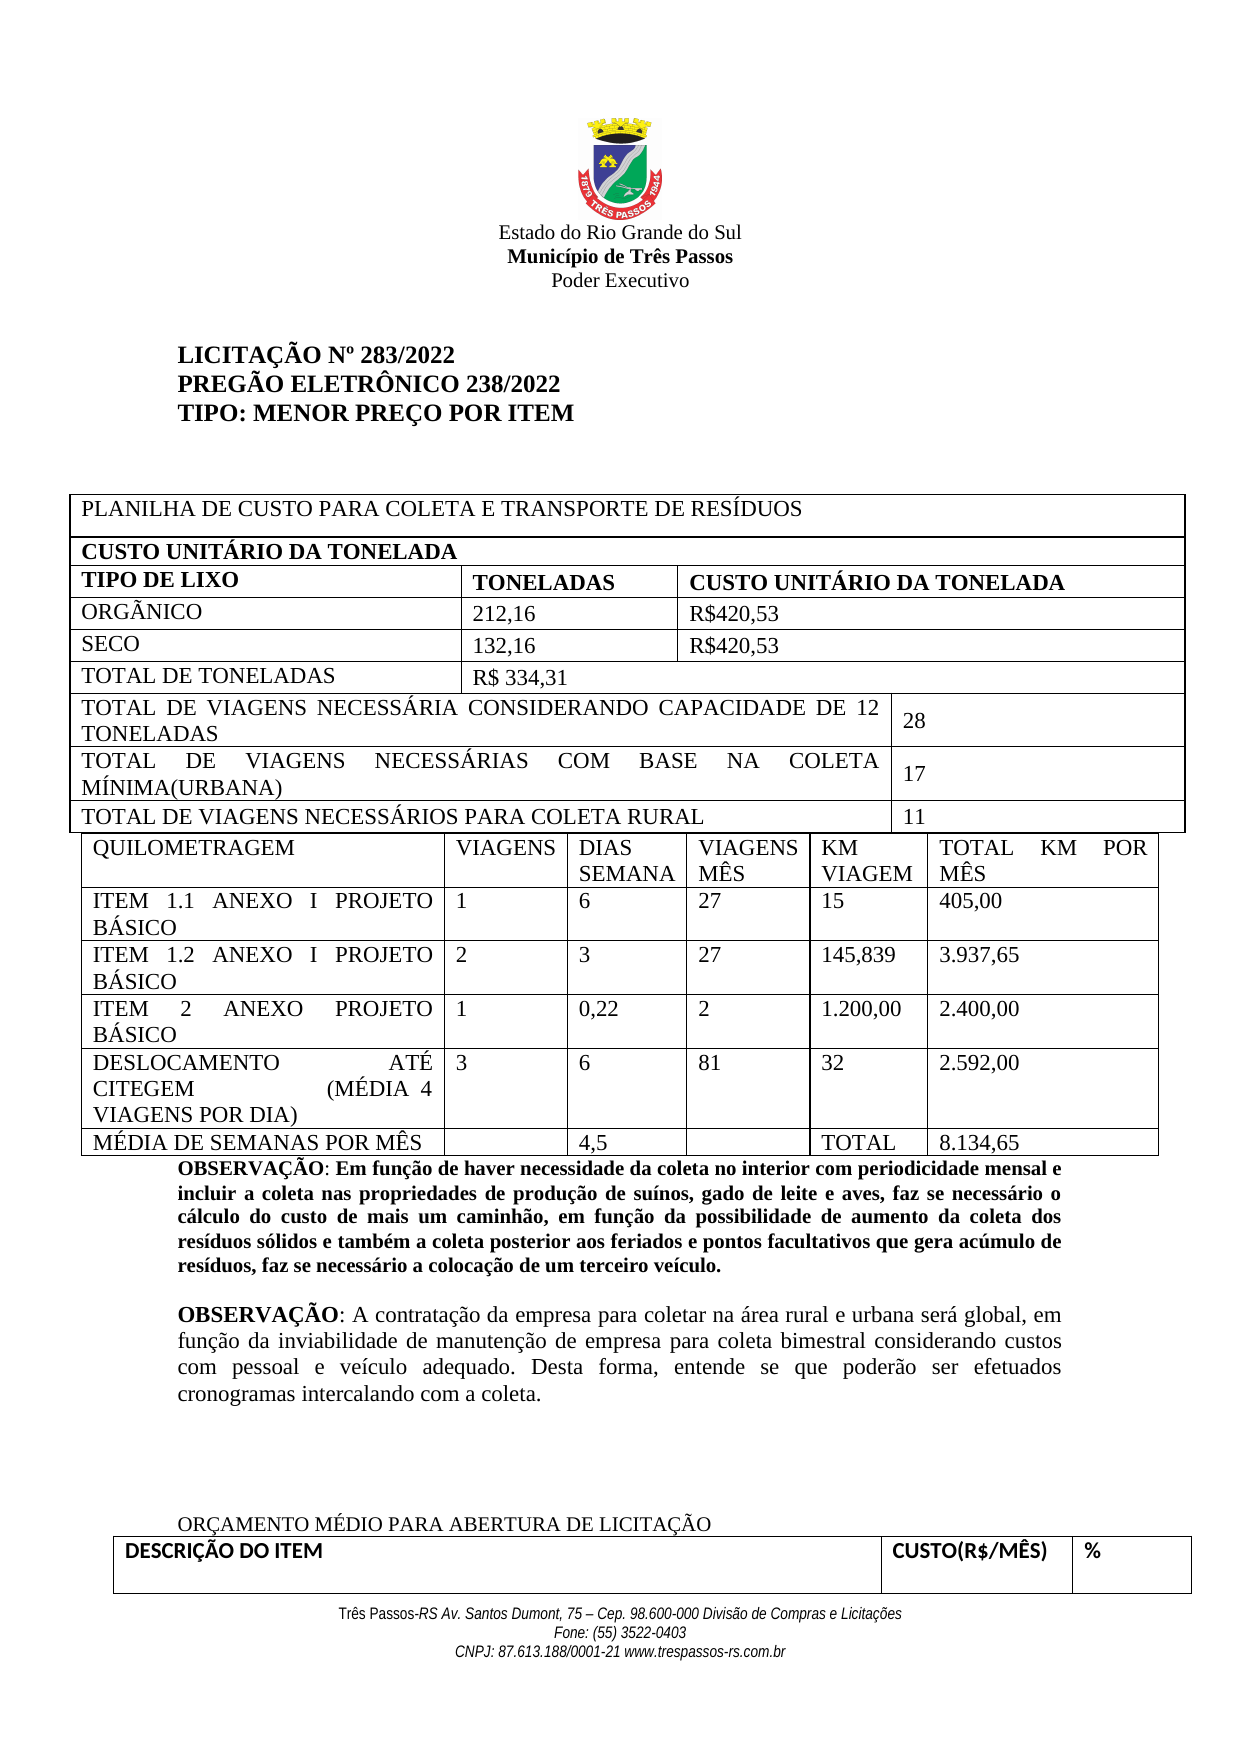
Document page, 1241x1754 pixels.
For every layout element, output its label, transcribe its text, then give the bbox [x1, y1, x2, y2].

table_cell ITEM 1.2 ANEXO I PROJETO BÁSICO [82, 941, 444, 994]
table_header DESCRIÇÃO DO ITEM [114, 1537, 881, 1593]
table_cell 81 [687, 1049, 809, 1128]
table_cell ITEM 2 ANEXO PROJETO BÁSICO [82, 995, 444, 1048]
table_cell TOTAL DE VIAGENS NECESSÁRIA CONSIDERANDO CAPACIDADE DE 12 TONELADAS [71, 694, 891, 746]
picture [578, 118, 662, 220]
table_header KM VIAGEM [811, 834, 927, 887]
table_cell CUSTO UNITÁRIO DA TONELADA [678, 566, 1184, 597]
table_cell 1 [445, 995, 567, 1048]
table_cell TOTAL DE VIAGENS NECESSÁRIAS COM BASE NA COLETA MÍNIMA(URBANA) [71, 747, 891, 800]
text OBSERVAÇÃO: Em função de haver necessidade da coleta no interior com periodicidade mensal e incluir a coleta nas propriedades de produção de suínos, gado de leite e aves, faz se necessário o cálculo do custo de mais um caminhão, em função da possibilidade de aumento da coleta dos resíduos sólidos e também a coleta posterior aos feriados e pontos facultativos que gera acúmulo de resíduos, faz se necessário a colocação de um terceiro veículo. [177, 1156, 1063, 1277]
table_cell TOTAL [811, 1129, 927, 1155]
table_cell TONELADAS [462, 566, 677, 597]
table_cell R$420,53 [678, 598, 1184, 629]
table_header VIAGENS [445, 834, 567, 887]
table_cell 2 [445, 941, 567, 994]
table_cell SECO [71, 630, 461, 661]
table_cell 6 [568, 1049, 686, 1128]
table_header VIAGENS MÊS [687, 834, 809, 887]
table_cell [687, 1129, 809, 1155]
table_cell 2.592,00 [928, 1049, 1158, 1128]
table_cell 405,00 [928, 888, 1158, 940]
table_cell 1 [445, 888, 567, 940]
table_cell DESLOCAMENTO ATÉ CITEGEM (MÉDIA 4 VIAGENS POR DIA) [82, 1049, 444, 1128]
table_cell 212,16 [462, 598, 677, 629]
table_header QUILOMETRAGEM [82, 834, 444, 887]
text ORÇAMENTO MÉDIO PARA ABERTURA DE LICITAÇÃO [177, 1512, 1063, 1536]
table_cell 3 [445, 1049, 567, 1128]
table_cell 3.937,65 [928, 941, 1158, 994]
table_cell MÉDIA DE SEMANAS POR MÊS [82, 1129, 444, 1155]
table_cell R$420,53 [678, 630, 1184, 661]
table_cell TOTAL DE VIAGENS NECESSÁRIOS PARA COLETA RURAL [71, 801, 891, 832]
table_cell 8.134,65 [928, 1129, 1158, 1155]
table_header % [1073, 1537, 1191, 1593]
table_cell 3 [568, 941, 686, 994]
table_cell 2 [687, 995, 809, 1048]
table_header TOTAL KM POR MÊS [928, 834, 1158, 887]
table_cell 15 [811, 888, 927, 940]
table_cell 17 [892, 747, 1184, 800]
table_cell 1.200,00 [811, 995, 927, 1048]
table_cell TIPO DE LIXO [71, 566, 461, 597]
table_cell 6 [568, 888, 686, 940]
table_cell 2.400,00 [928, 995, 1158, 1048]
table_cell R$ 334,31 [462, 662, 1184, 692]
table_cell TOTAL DE TONELADAS [71, 662, 461, 692]
table_cell [445, 1129, 567, 1155]
table_cell 28 [892, 694, 1184, 746]
text OBSERVAÇÃO: A contratação da empresa para coletar na área rural e urbana será global, em função da inviabilidade de manutenção de empresa para coleta bimestral considerando custos com pessoal e veículo adequado. Desta forma, entende se que poderão ser efetuados cronogramas intercalando com a coleta. [177, 1301, 1063, 1406]
table_cell 27 [687, 888, 809, 940]
table_header CUSTO(R$/MÊS) [882, 1537, 1072, 1593]
table_header PLANILHA DE CUSTO PARA COLETA E TRANSPORTE DE RESÍDUOS [71, 495, 1184, 536]
table_cell 32 [811, 1049, 927, 1128]
table_cell CUSTO UNITÁRIO DA TONELADA [71, 538, 1184, 565]
table_cell 132,16 [462, 630, 677, 661]
table_cell 145,839 [811, 941, 927, 994]
table_cell ORGÃNICO [71, 598, 461, 629]
table_cell 27 [687, 941, 809, 994]
table_cell 11 [892, 801, 1184, 832]
table_cell 0,22 [568, 995, 686, 1048]
table_header DIAS SEMANA [568, 834, 686, 887]
table_cell ITEM 1.1 ANEXO I PROJETO BÁSICO [82, 888, 444, 940]
table_cell 4,5 [568, 1129, 686, 1155]
